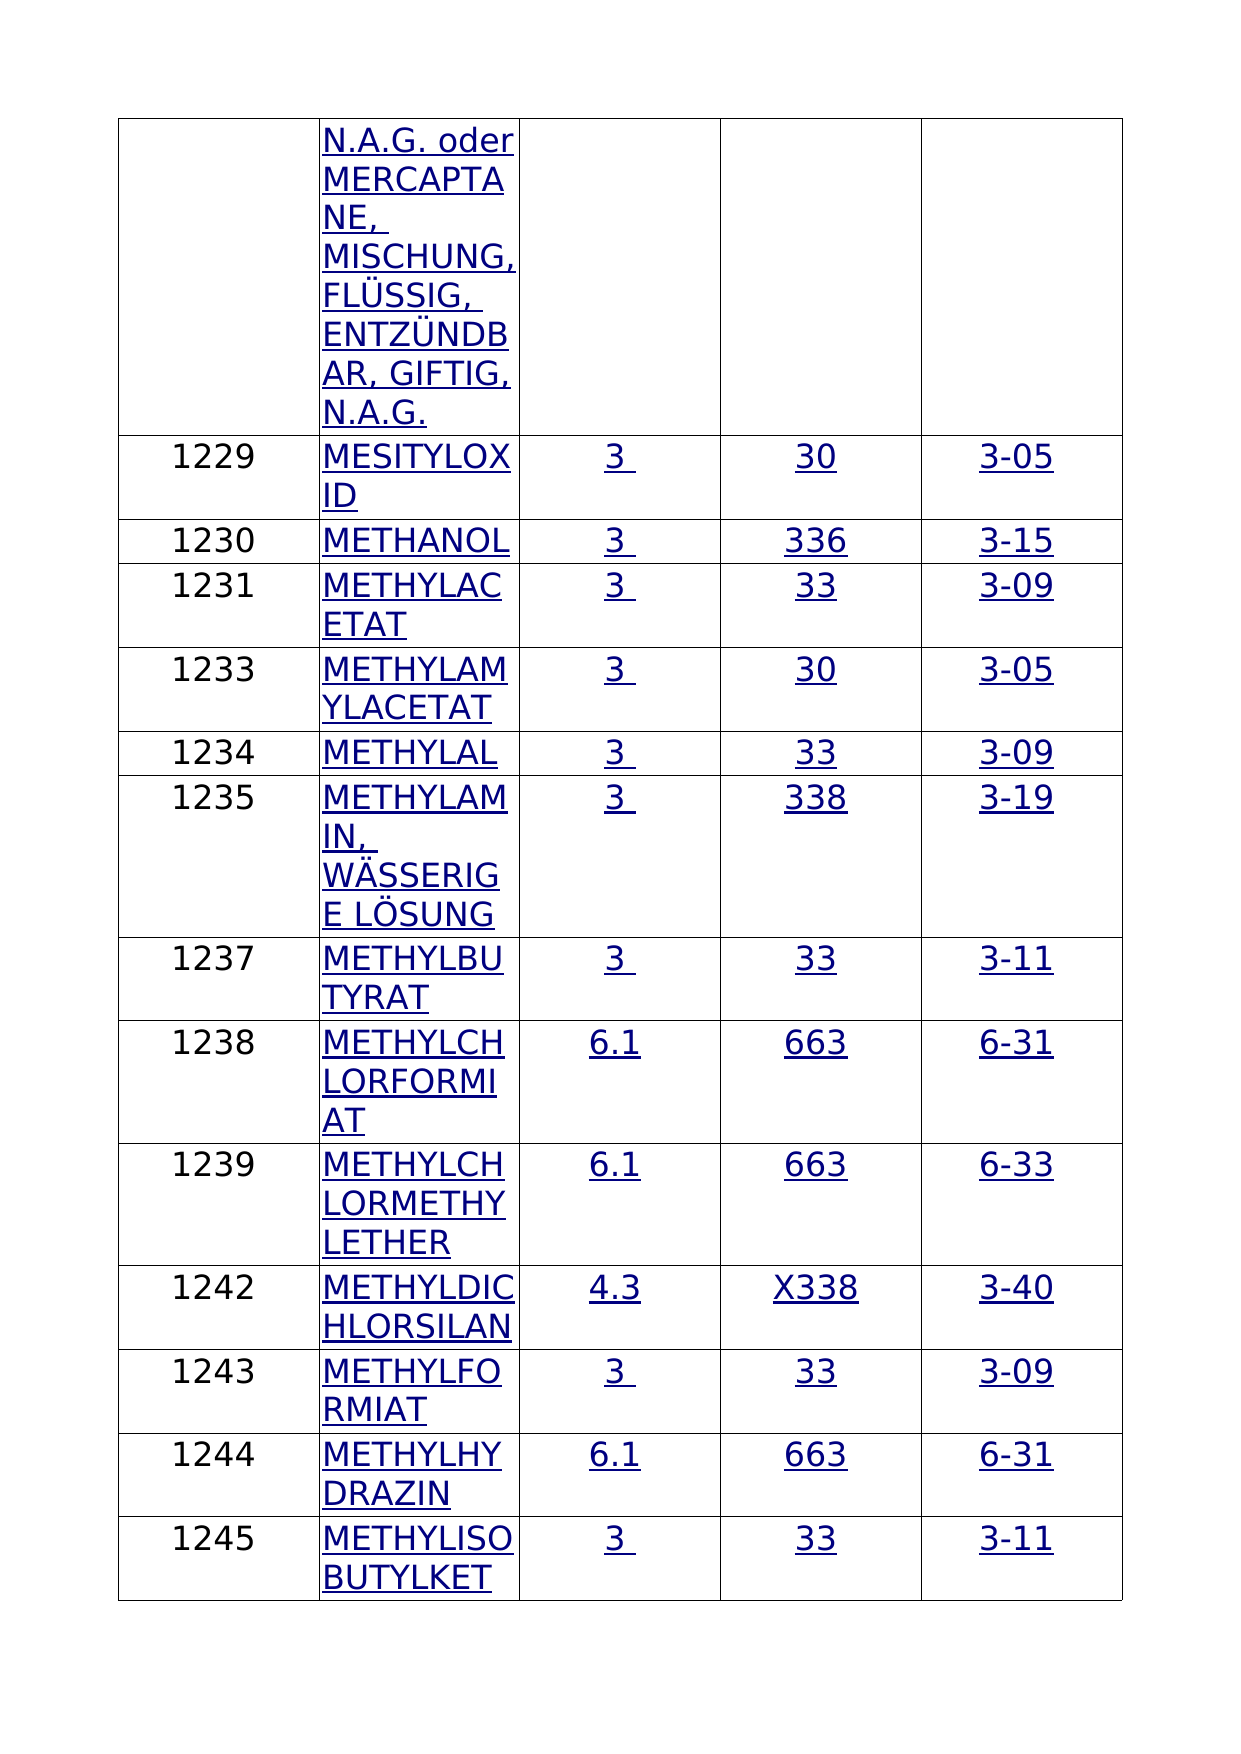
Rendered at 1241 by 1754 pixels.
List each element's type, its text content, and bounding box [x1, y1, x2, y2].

table_cell METHYLHYDRAZIN [320, 1434, 519, 1516]
table_cell 6.1 [520, 1144, 720, 1265]
table_cell 1229 [119, 436, 319, 518]
table_cell 33 [721, 1350, 921, 1433]
table_cell 3 [520, 648, 720, 731]
table_cell METHYLAMYLACETAT [320, 648, 519, 731]
table_cell 3-40 [922, 1266, 1122, 1349]
table_cell METHYLAL [320, 732, 519, 775]
table_cell 3-09 [922, 564, 1122, 647]
table_cell 33 [721, 732, 921, 775]
table_cell 1231 [119, 564, 319, 647]
table_cell X338 [721, 1266, 921, 1349]
table_cell METHYLACETAT [320, 564, 519, 647]
table_cell 663 [721, 1021, 921, 1143]
table_cell 1235 [119, 776, 319, 937]
table_cell 4.3 [520, 1266, 720, 1349]
table_cell 1243 [119, 1350, 319, 1433]
table_cell 6.1 [520, 1021, 720, 1143]
table_cell 30 [721, 648, 921, 731]
table_cell 33 [721, 564, 921, 647]
table_cell 1234 [119, 732, 319, 775]
table_cell 1233 [119, 648, 319, 731]
table_cell METHYLFORMIAT [320, 1350, 519, 1433]
table_cell 1230 [119, 520, 319, 563]
table_cell 3-05 [922, 436, 1122, 518]
table_cell 3 [520, 938, 720, 1020]
table_cell 6-31 [922, 1434, 1122, 1516]
table_cell 33 [721, 1517, 921, 1600]
table_cell 3 [520, 1517, 720, 1600]
table_cell 3-11 [922, 1517, 1122, 1600]
table_cell 338 [721, 776, 921, 937]
table_cell 3 [520, 776, 720, 937]
table_cell 3-09 [922, 732, 1122, 775]
table_cell 30 [721, 436, 921, 518]
table_cell 33 [721, 938, 921, 1020]
table_cell N.A.G. oder MERCAPTANE, MISCHUNG, FLÜSSIG, ENTZÜNDBAR, GIFTIG, N.A.G. [320, 119, 519, 435]
table_cell 663 [721, 1434, 921, 1516]
table_cell [520, 119, 720, 435]
table_cell 3 [520, 436, 720, 518]
table_cell 1242 [119, 1266, 319, 1349]
table_cell METHYLDICHLORSILAN [320, 1266, 519, 1349]
table_cell METHYLCHLORFORMIAT [320, 1021, 519, 1143]
table_cell 3 [520, 1350, 720, 1433]
table_cell 6-33 [922, 1144, 1122, 1265]
table_cell 1244 [119, 1434, 319, 1516]
table_cell 6.1 [520, 1434, 720, 1516]
table_cell 1238 [119, 1021, 319, 1143]
table_cell 3-19 [922, 776, 1122, 937]
table_cell 3 [520, 520, 720, 563]
table_cell METHYLAMIN, WÄSSERIGE LÖSUNG [320, 776, 519, 937]
table_cell 1245 [119, 1517, 319, 1600]
table_cell [721, 119, 921, 435]
table_cell 1237 [119, 938, 319, 1020]
table_cell 1239 [119, 1144, 319, 1265]
table_cell 3-11 [922, 938, 1122, 1020]
table_cell 3 [520, 732, 720, 775]
table_cell [119, 119, 319, 435]
table_cell METHANOL [320, 520, 519, 563]
table_cell 663 [721, 1144, 921, 1265]
table_cell 3-15 [922, 520, 1122, 563]
table_cell METHYLBUTYRAT [320, 938, 519, 1020]
table_cell [922, 119, 1122, 435]
table_cell 3-09 [922, 1350, 1122, 1433]
table_cell 336 [721, 520, 921, 563]
table_cell METHYLISOBUTYLKET [320, 1517, 519, 1600]
table_cell 3-05 [922, 648, 1122, 731]
table_cell 6-31 [922, 1021, 1122, 1143]
table_cell METHYLCHLORMETHYLETHER [320, 1144, 519, 1265]
table_cell MESITYLOXID [320, 436, 519, 518]
table_cell 3 [520, 564, 720, 647]
